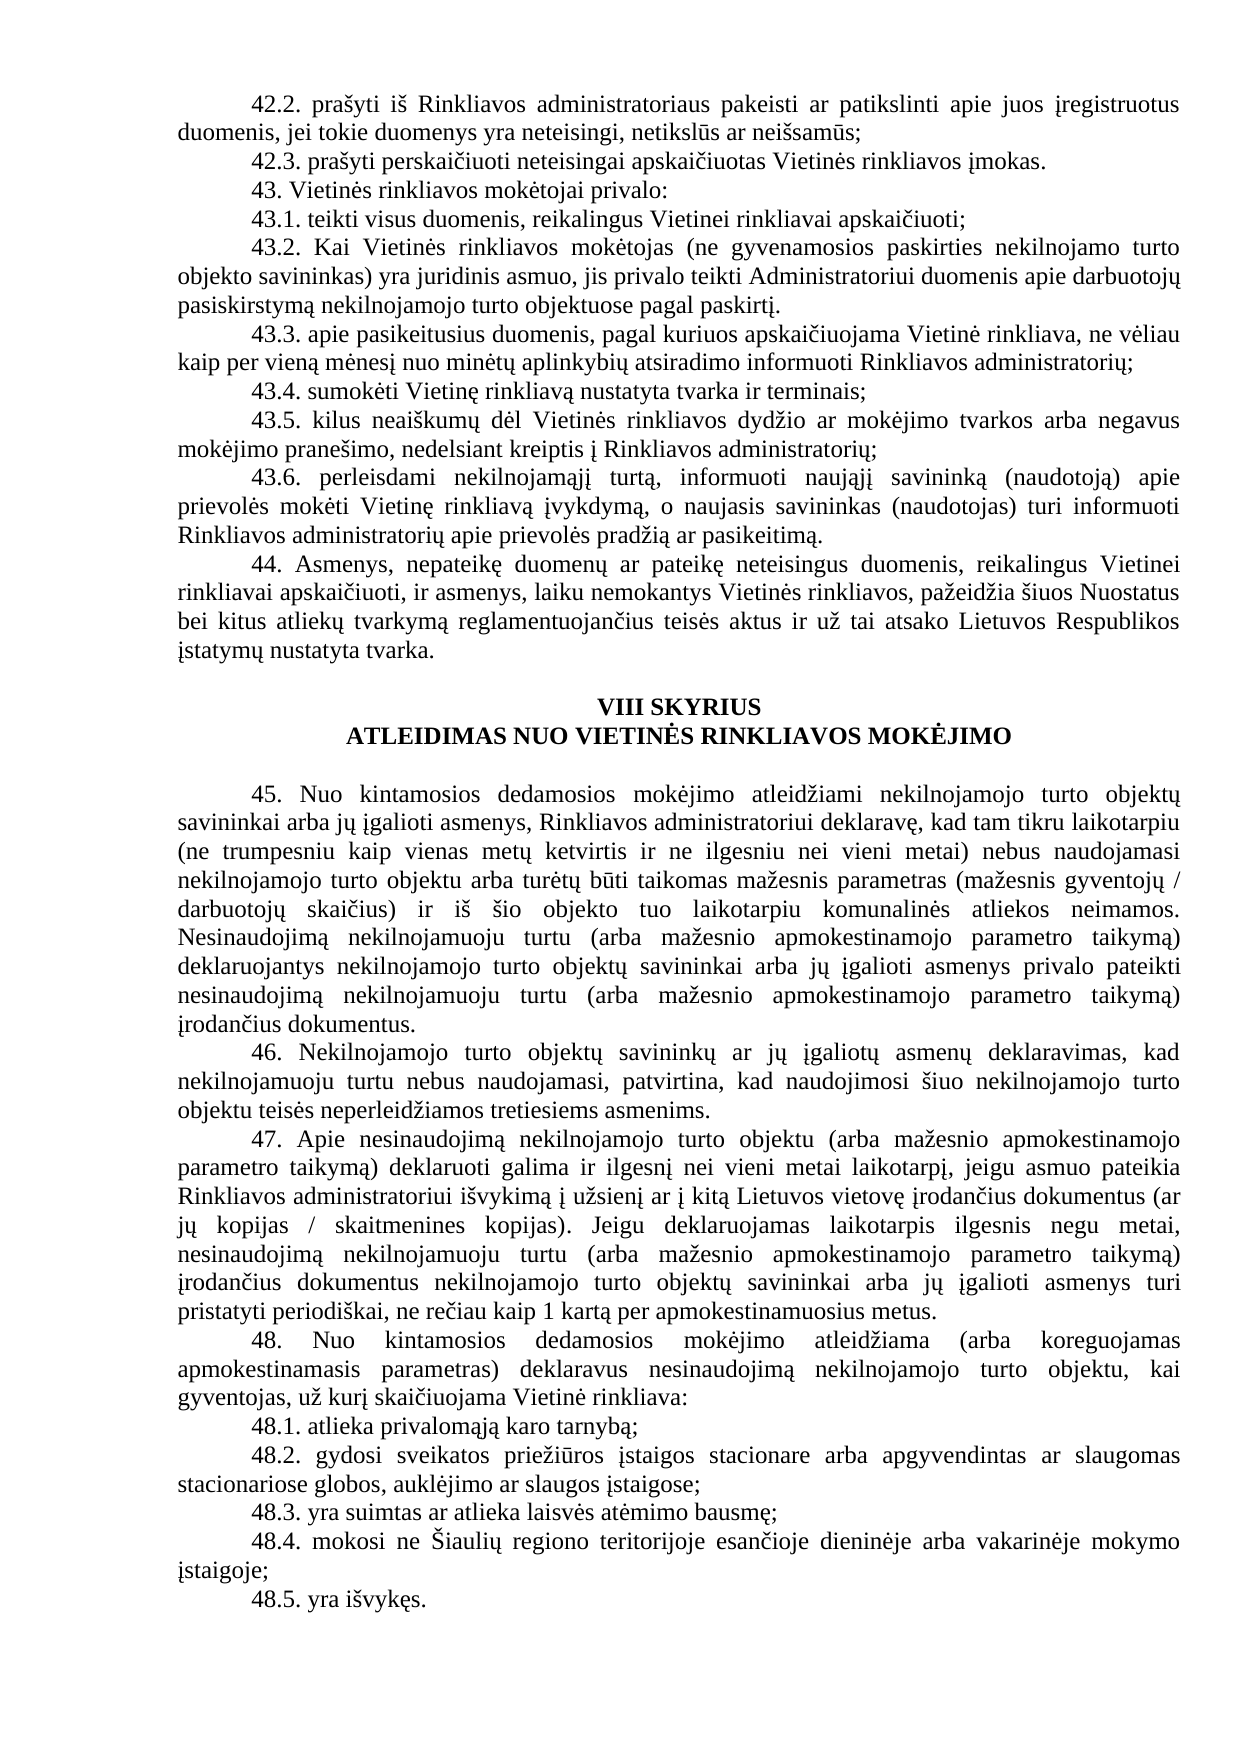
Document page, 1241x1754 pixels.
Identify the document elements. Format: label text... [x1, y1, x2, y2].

text 43.3. apie pasikeitusius duomenis, pagal kuriuos apskaičiuojama Vietinė rinkliava, ne vėliau kaip per vieną mėnesį nuo minėtų aplinkybių atsiradimo informuoti Rinkliavos administratorių; [177, 319, 1181, 376]
text 48.3. yra suimtas ar atlieka laisvės atėmimo bausmę; [177, 1497, 1181, 1526]
text 43.4. sumokėti Vietinę rinkliavą nustatyta tvarka ir terminais; [177, 376, 1181, 405]
text 43.2. Kai Vietinės rinkliavos mokėtojas (ne gyvenamosios paskirties nekilnojamo turto objekto savininkas) yra juridinis asmuo, jis privalo teikti Administratoriui duomenis apie darbuotojų pasiskirstymą nekilnojamojo turto objektuose pagal paskirtį. [177, 232, 1181, 319]
text ATLEIDIMAS NUO VIETINĖS RINKLIAVOS MOKĖJIMO [177, 721, 1181, 750]
text 48.1. atlieka privalomąją karo tarnybą; [177, 1411, 1181, 1440]
text 48.5. yra išvykęs. [177, 1584, 1181, 1612]
text 47. Apie nesinaudojimą nekilnojamojo turto objektu (arba mažesnio apmokestinamojo parametro taikymą) deklaruoti galima ir ilgesnį nei vieni metai laikotarpį, jeigu asmuo pateikia Rinkliavos administratoriui išvykimą į užsienį ar į kitą Lietuvos vietovę įrodančius dokumentus (ar jų kopijas / skaitmenines kopijas). Jeigu deklaruojamas laikotarpis ilgesnis negu metai, nesinaudojimą nekilnojamuoju turtu (arba mažesnio apmokestinamojo parametro taikymą) įrodančius dokumentus nekilnojamojo turto objektų savininkai arba jų įgalioti asmenys turi pristatyti periodiškai, ne rečiau kaip 1 kartą per apmokestinamuosius metus. [177, 1124, 1181, 1325]
text 42.3. prašyti perskaičiuoti neteisingai apskaičiuotas Vietinės rinkliavos įmokas. [177, 146, 1181, 175]
text VIII SKYRIUS [177, 692, 1181, 721]
text 43.6. perleisdami nekilnojamąjį turtą, informuoti naująjį savininką (naudotoją) apie prievolės mokėti Vietinę rinkliavą įvykdymą, o naujasis savininkas (naudotojas) turi informuoti Rinkliavos administratorių apie prievolės pradžią ar pasikeitimą. [177, 462, 1181, 549]
text 48.2. gydosi sveikatos priežiūros įstaigos stacionare arba apgyvendintas ar slaugomas stacionariose globos, auklėjimo ar slaugos įstaigose; [177, 1440, 1181, 1497]
text 42.2. prašyti iš Rinkliavos administratoriaus pakeisti ar patikslinti apie juos įregistruotus duomenis, jei tokie duomenys yra neteisingi, netikslūs ar neišsamūs; [177, 89, 1181, 146]
text 43. Vietinės rinkliavos mokėtojai privalo: [177, 175, 1181, 204]
text 48. Nuo kintamosios dedamosios mokėjimo atleidžiama (arba koreguojamas apmokestinamasis parametras) deklaravus nesinaudojimą nekilnojamojo turto objektu, kai gyventojas, už kurį skaičiuojama Vietinė rinkliava: [177, 1325, 1181, 1411]
text 48.4. mokosi ne Šiaulių regiono teritorijoje esančioje dieninėje arba vakarinėje mokymo įstaigoje; [177, 1526, 1181, 1584]
text 43.1. teikti visus duomenis, reikalingus Vietinei rinkliavai apskaičiuoti; [177, 204, 1181, 232]
text 43.5. kilus neaiškumų dėl Vietinės rinkliavos dydžio ar mokėjimo tvarkos arba negavus mokėjimo pranešimo, nedelsiant kreiptis į Rinkliavos administratorių; [177, 405, 1181, 462]
text 44. Asmenys, nepateikę duomenų ar pateikę neteisingus duomenis, reikalingus Vietinei rinkliavai apskaičiuoti, ir asmenys, laiku nemokantys Vietinės rinkliavos, pažeidžia šiuos Nuostatus bei kitus atliekų tvarkymą reglamentuojančius teisės aktus ir už tai atsako Lietuvos Respublikos įstatymų nustatyta tvarka. [177, 549, 1181, 664]
text 46. Nekilnojamojo turto objektų savininkų ar jų įgaliotų asmenų deklaravimas, kad nekilnojamuoju turtu nebus naudojamasi, patvirtina, kad naudojimosi šiuo nekilnojamojo turto objektu teisės neperleidžiamos tretiesiems asmenims. [177, 1037, 1181, 1124]
text 45. Nuo kintamosios dedamosios mokėjimo atleidžiami nekilnojamojo turto objektų savininkai arba jų įgalioti asmenys, Rinkliavos administratoriui deklaravę, kad tam tikru laikotarpiu (ne trumpesniu kaip vienas metų ketvirtis ir ne ilgesniu nei vieni metai) nebus naudojamasi nekilnojamojo turto objektu arba turėtų būti taikomas mažesnis parametras (mažesnis gyventojų / darbuotojų skaičius) ir iš šio objekto tuo laikotarpiu komunalinės atliekos neimamos. Nesinaudojimą nekilnojamuoju turtu (arba mažesnio apmokestinamojo parametro taikymą) deklaruojantys nekilnojamojo turto objektų savininkai arba jų įgalioti asmenys privalo pateikti nesinaudojimą nekilnojamuoju turtu (arba mažesnio apmokestinamojo parametro taikymą) įrodančius dokumentus. [177, 779, 1181, 1037]
